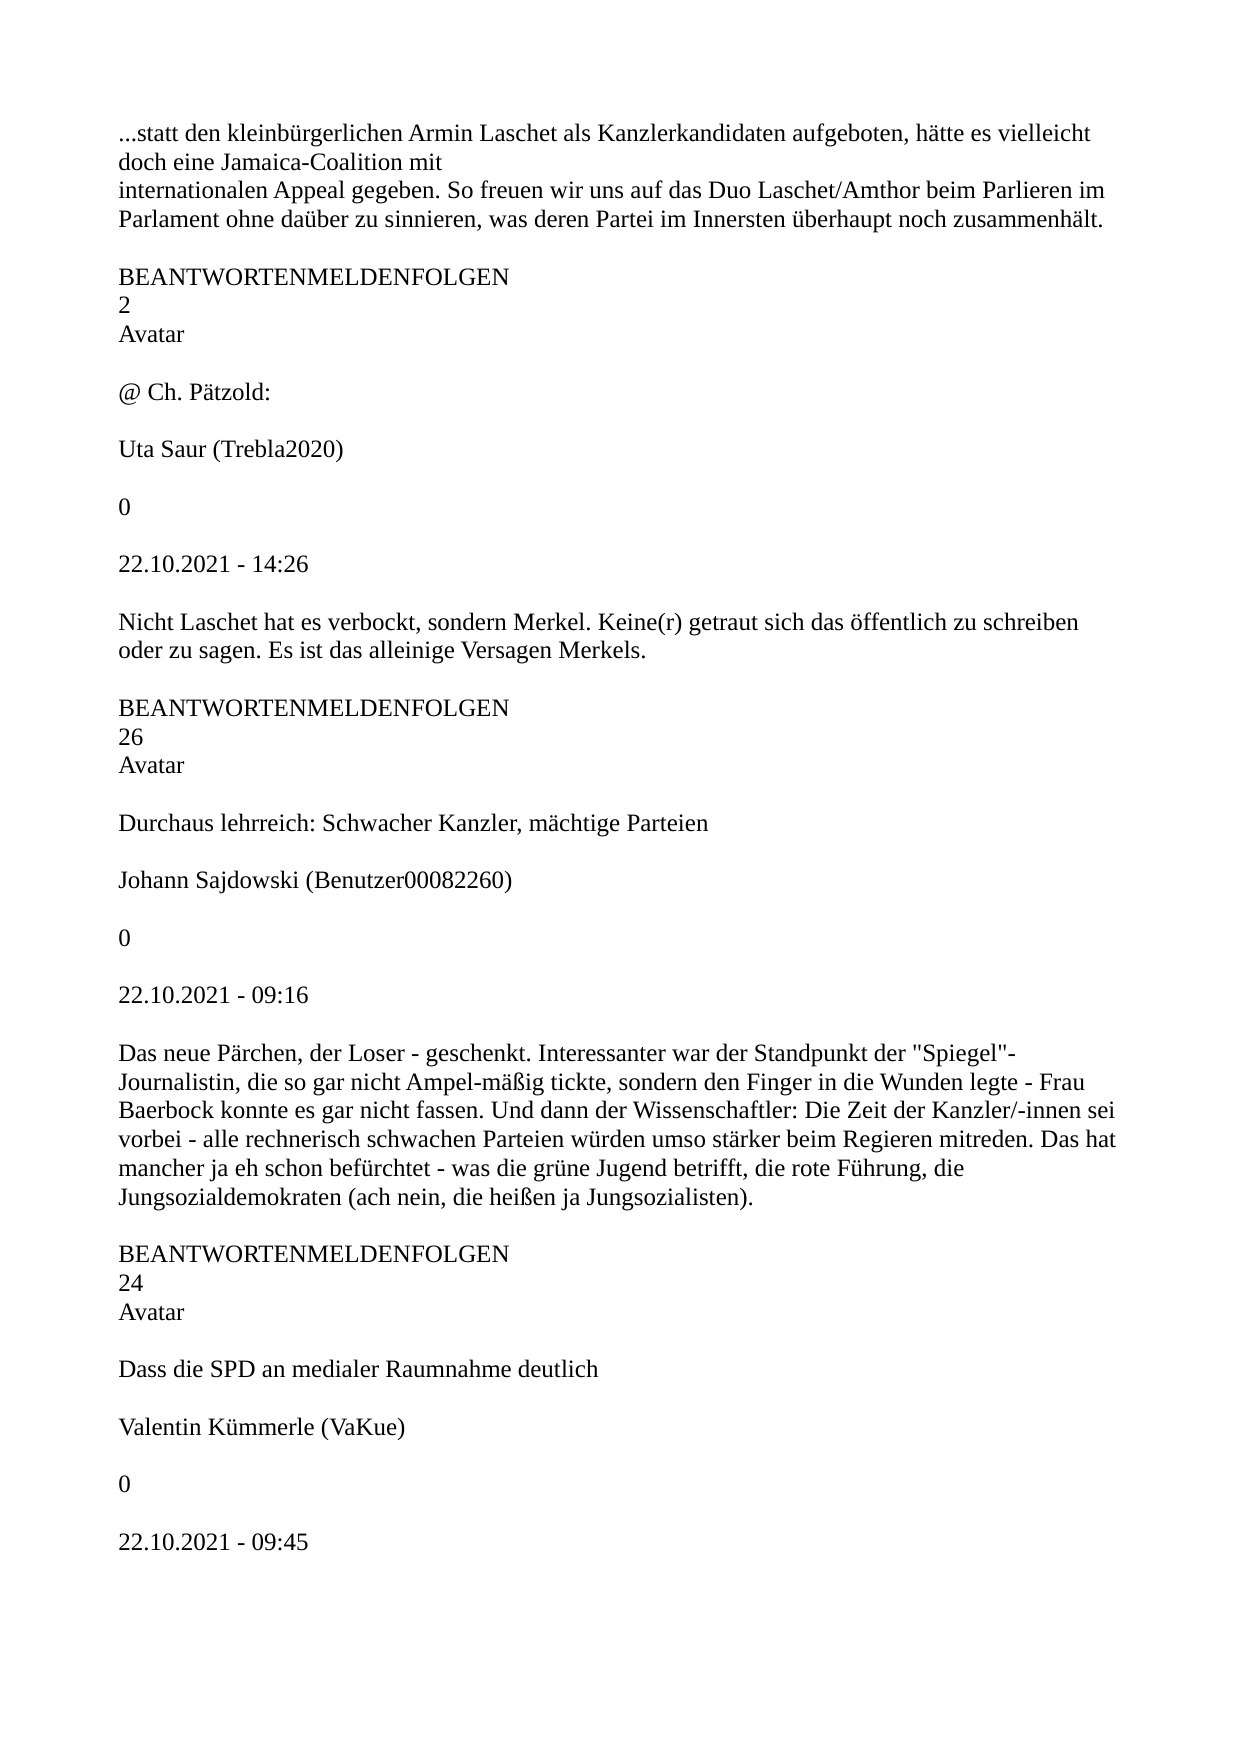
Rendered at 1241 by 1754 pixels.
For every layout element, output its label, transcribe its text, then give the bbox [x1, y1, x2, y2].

text BEANTWORTENMELDENFOLGEN [118, 1239, 1122, 1268]
text 0 [118, 923, 1122, 952]
text 2 [118, 291, 1122, 319]
text Das neue Pärchen, der Loser - geschenkt. Interessanter war der Standpunkt der "Spiegel"-Journalistin, die so gar nicht Ampel-mäßig tickte, sondern den Finger in die Wunden legte - Frau Baerbock konnte es gar nicht fassen. Und dann der Wissenschaftler: Die Zeit der Kanzler/-innen sei vorbei - alle rechnerisch schwachen Parteien würden umso stärker beim Regieren mitreden. Das hat mancher ja eh schon befürchtet - was die grüne Jugend betrifft, die rote Führung, die Jungsozialdemokraten (ach nein, die heißen ja Jungsozialisten). [118, 1038, 1122, 1211]
text Avatar [118, 1297, 1122, 1326]
text Avatar [118, 319, 1122, 348]
text ...statt den kleinbürgerlichen Armin Laschet als Kanzlerkandidaten aufgeboten, hätte es vielleicht doch eine Jamaica-Coalition mit [118, 118, 1122, 176]
text @ Ch. Pätzold: [118, 377, 1122, 406]
text Nicht Laschet hat es verbockt, sondern Merkel. Keine(r) getraut sich das öffentlich zu schreiben oder zu sagen. Es ist das alleinige Versagen Merkels. [118, 607, 1122, 664]
text internationalen Appeal gegeben. So freuen wir uns auf das Duo Laschet/Amthor beim Parlieren im Parlament ohne daüber zu sinnieren, was deren Partei im Innersten überhaupt noch zusammenhält. [118, 176, 1122, 233]
text BEANTWORTENMELDENFOLGEN [118, 693, 1122, 722]
text 22.10.2021 - 09:16 [118, 981, 1122, 1009]
text 26 [118, 722, 1122, 751]
text 0 [118, 492, 1122, 521]
text Johann Sajdowski (Benutzer00082260) [118, 866, 1122, 894]
text Valentin Kümmerle (VaKue) [118, 1412, 1122, 1441]
text BEANTWORTENMELDENFOLGEN [118, 262, 1122, 291]
text Durchaus lehrreich: Schwacher Kanzler, mächtige Parteien [118, 808, 1122, 837]
text 0 [118, 1469, 1122, 1498]
text 22.10.2021 - 09:45 [118, 1527, 1122, 1556]
text Avatar [118, 751, 1122, 779]
text Dass die SPD an medialer Raumnahme deutlich [118, 1354, 1122, 1383]
text Uta Saur (Trebla2020) [118, 434, 1122, 463]
text 22.10.2021 - 14:26 [118, 549, 1122, 578]
text 24 [118, 1268, 1122, 1297]
